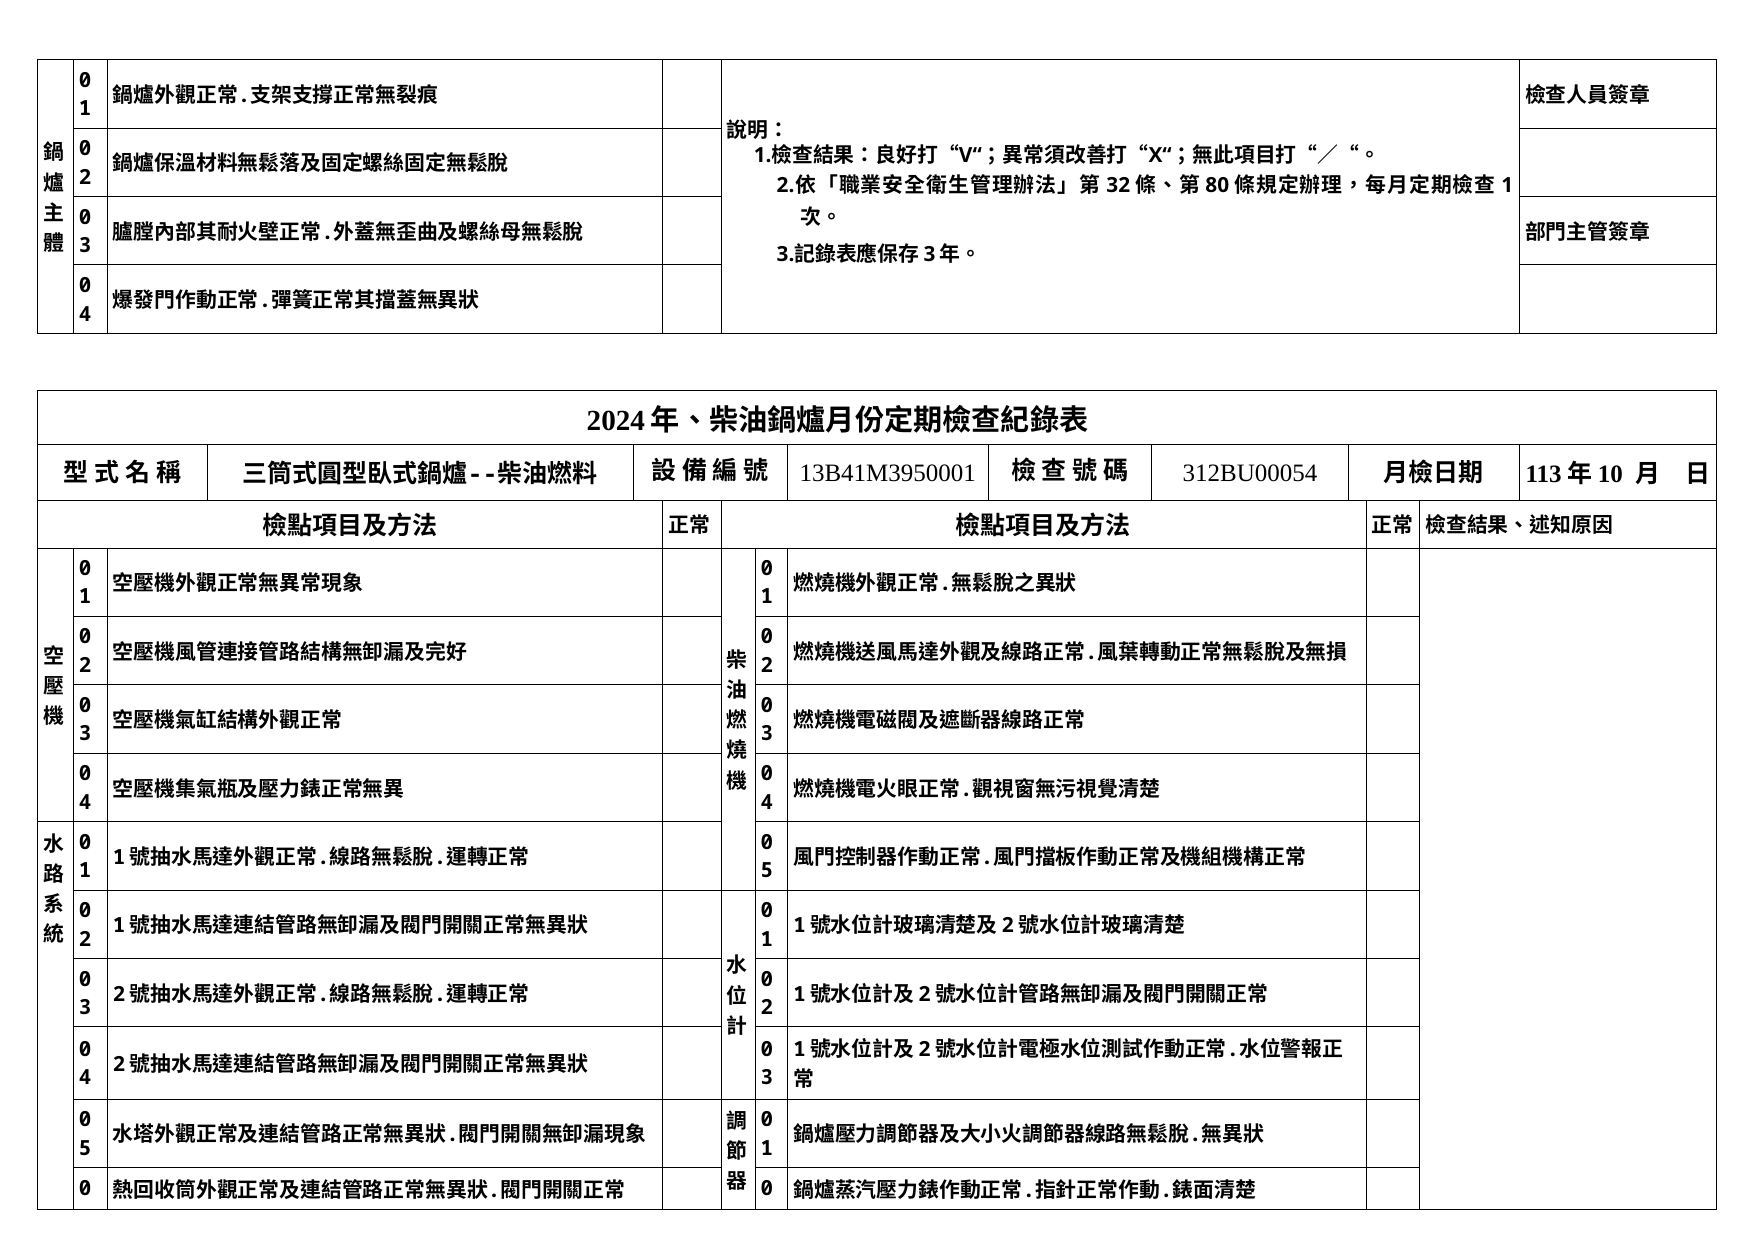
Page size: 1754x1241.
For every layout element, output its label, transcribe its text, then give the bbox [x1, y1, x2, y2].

table_cell [1367, 754, 1419, 821]
table_cell 03 [756, 1027, 787, 1098]
table_cell [663, 617, 721, 684]
table_cell [663, 891, 721, 958]
table_cell 05 [756, 822, 787, 889]
table_cell 2號抽水馬達外觀正常.線路無鬆脫.運轉正常 [108, 959, 662, 1026]
table_cell [1367, 1027, 1419, 1098]
table_cell 說明： 1.檢查結果：良好打“V“；異常須改善打“X“；無此項目打“／“。 2.依「職業安全衛生管理辦法」第32條、第80條規定辦理，每月定期檢查1次。 3.記錄表應保存3年。 [722, 60, 1519, 333]
table_cell 1號抽水馬達連結管路無卸漏及閥門開關正常無異狀 [108, 891, 662, 958]
table_cell 05 [74, 1100, 107, 1167]
table_cell 2號抽水馬達連結管路無卸漏及閥門開關正常無異狀 [108, 1027, 662, 1098]
table_cell 鍋爐保溫材料無鬆落及固定螺絲固定無鬆脫 [108, 129, 662, 196]
table_cell 熱回收筒外觀正常及連結管路正常無異狀.閥門開關正常 [108, 1168, 662, 1209]
table_cell [663, 822, 721, 889]
table_cell 空壓機外觀正常無異常現象 [108, 549, 662, 616]
table_cell 0 [74, 1168, 107, 1209]
table_cell 0 [756, 1168, 787, 1209]
table_cell 爆發門作動正常.彈簧正常其擋蓋無異狀 [108, 265, 662, 333]
table_cell [1520, 265, 1716, 333]
table_cell 燃燒機送風馬達外觀及線路正常.風葉轉動正常無鬆脫及無損 [788, 617, 1366, 684]
table_cell 柴油燃燒機 [722, 549, 755, 889]
table_cell 02 [74, 891, 107, 958]
table_cell 113 年10 月 日 [1520, 445, 1716, 499]
table_cell 04 [74, 1027, 107, 1098]
table_cell 鍋爐外觀正常.支架支撐正常無裂痕 [108, 60, 662, 127]
table_cell 04 [74, 265, 107, 333]
table_cell 調節器及相關閥門 [722, 1100, 755, 1209]
table_cell 臚膛內部其耐火壁正常.外蓋無歪曲及螺絲母無鬆脫 [108, 197, 662, 264]
table_cell 燃燒機電磁閥及遮斷器線路正常 [788, 685, 1366, 753]
table_cell 02 [74, 617, 107, 684]
table_cell 風門控制器作動正常.風門擋板作動正常及機組機構正常 [788, 822, 1366, 889]
table_cell 空壓機 [38, 549, 73, 821]
table_cell 鍋爐主體 [38, 60, 73, 333]
table_cell 02 [74, 129, 107, 196]
table_cell 04 [74, 754, 107, 821]
table_cell [663, 197, 721, 264]
table_cell 燃燒機電火眼正常.觀視窗無污視覺清楚 [788, 754, 1366, 821]
table_cell 型 式 名 稱 [38, 445, 207, 499]
table_cell 1號水位計及2號水位計管路無卸漏及閥門開關正常 [788, 959, 1366, 1026]
table_cell [1367, 685, 1419, 753]
table_cell 13B41M3950001 [788, 445, 988, 499]
table_cell 02 [756, 617, 787, 684]
table_cell [663, 265, 721, 333]
table_cell 01 [756, 549, 787, 616]
table_cell 01 [74, 822, 107, 889]
table_cell 02 [756, 959, 787, 1026]
table_cell [663, 1168, 721, 1209]
table_cell 03 [74, 685, 107, 753]
table_cell [663, 549, 721, 616]
table_cell 正常 [663, 501, 721, 547]
table_cell 01 [756, 891, 787, 958]
table_cell [1367, 549, 1419, 616]
table_cell 三筒式圓型臥式鍋爐--柴油燃料 [208, 445, 633, 499]
table_cell [663, 1027, 721, 1098]
table_cell 檢查人員簽章 [1520, 60, 1716, 127]
table_cell [1367, 617, 1419, 684]
table_cell [663, 60, 721, 127]
table_cell 鍋爐蒸汽壓力錶作動正常.指針正常作動.錶面清楚 [788, 1168, 1366, 1209]
table_cell 03 [74, 959, 107, 1026]
table_cell 03 [756, 685, 787, 753]
table_cell 檢點項目及方法 [722, 501, 1366, 547]
table_cell [1367, 891, 1419, 958]
table_cell 1號水位計及2號水位計電極水位測試作動正常.水位警報正常 [788, 1027, 1366, 1098]
table_cell [1367, 1168, 1419, 1209]
table_cell 燃燒機外觀正常.無鬆脫之異狀 [788, 549, 1366, 616]
table_cell [663, 1100, 721, 1167]
table_cell 空壓機風管連接管路結構無卸漏及完好 [108, 617, 662, 684]
table_cell 鍋爐壓力調節器及大小火調節器線路無鬆脫.無異狀 [788, 1100, 1366, 1167]
table_cell 水位計 [722, 891, 755, 1098]
table_cell 312BU00054 [1152, 445, 1348, 499]
table_cell [663, 959, 721, 1026]
table_cell 檢 查 號 碼 [989, 445, 1151, 499]
table_cell 1號水位計玻璃清楚及2號水位計玻璃清楚 [788, 891, 1366, 958]
table_cell [1367, 822, 1419, 889]
table_cell 水塔外觀正常及連結管路正常無異狀.閥門開關無卸漏現象 [108, 1100, 662, 1167]
table_header 2024年、柴油鍋爐月份定期檢查紀錄表 [38, 391, 1716, 444]
table_cell [663, 754, 721, 821]
table_cell 04 [756, 754, 787, 821]
table_cell 檢點項目及方法 [38, 501, 662, 547]
table_cell 水路系統 [38, 822, 73, 1209]
table_cell 空壓機氣缸結構外觀正常 [108, 685, 662, 753]
table_cell 1號抽水馬達外觀正常.線路無鬆脫.運轉正常 [108, 822, 662, 889]
table_cell [1367, 1100, 1419, 1167]
table_cell [1367, 959, 1419, 1026]
table_cell 正常 [1367, 501, 1419, 547]
table_cell [1420, 549, 1716, 1209]
table_cell [1520, 129, 1716, 196]
table_cell 月檢日期 [1349, 445, 1519, 499]
table_cell [663, 685, 721, 753]
table_cell 01 [74, 60, 107, 127]
table_cell 01 [74, 549, 107, 616]
table_cell 部門主管簽章 [1520, 197, 1716, 264]
table_cell 03 [74, 197, 107, 264]
table_cell 設 備 編 號 [634, 445, 787, 499]
table_cell 空壓機集氣瓶及壓力錶正常無異 [108, 754, 662, 821]
table_cell [663, 129, 721, 196]
table_cell 檢查結果、述知原因 [1420, 501, 1716, 547]
table_cell 01 [756, 1100, 787, 1167]
